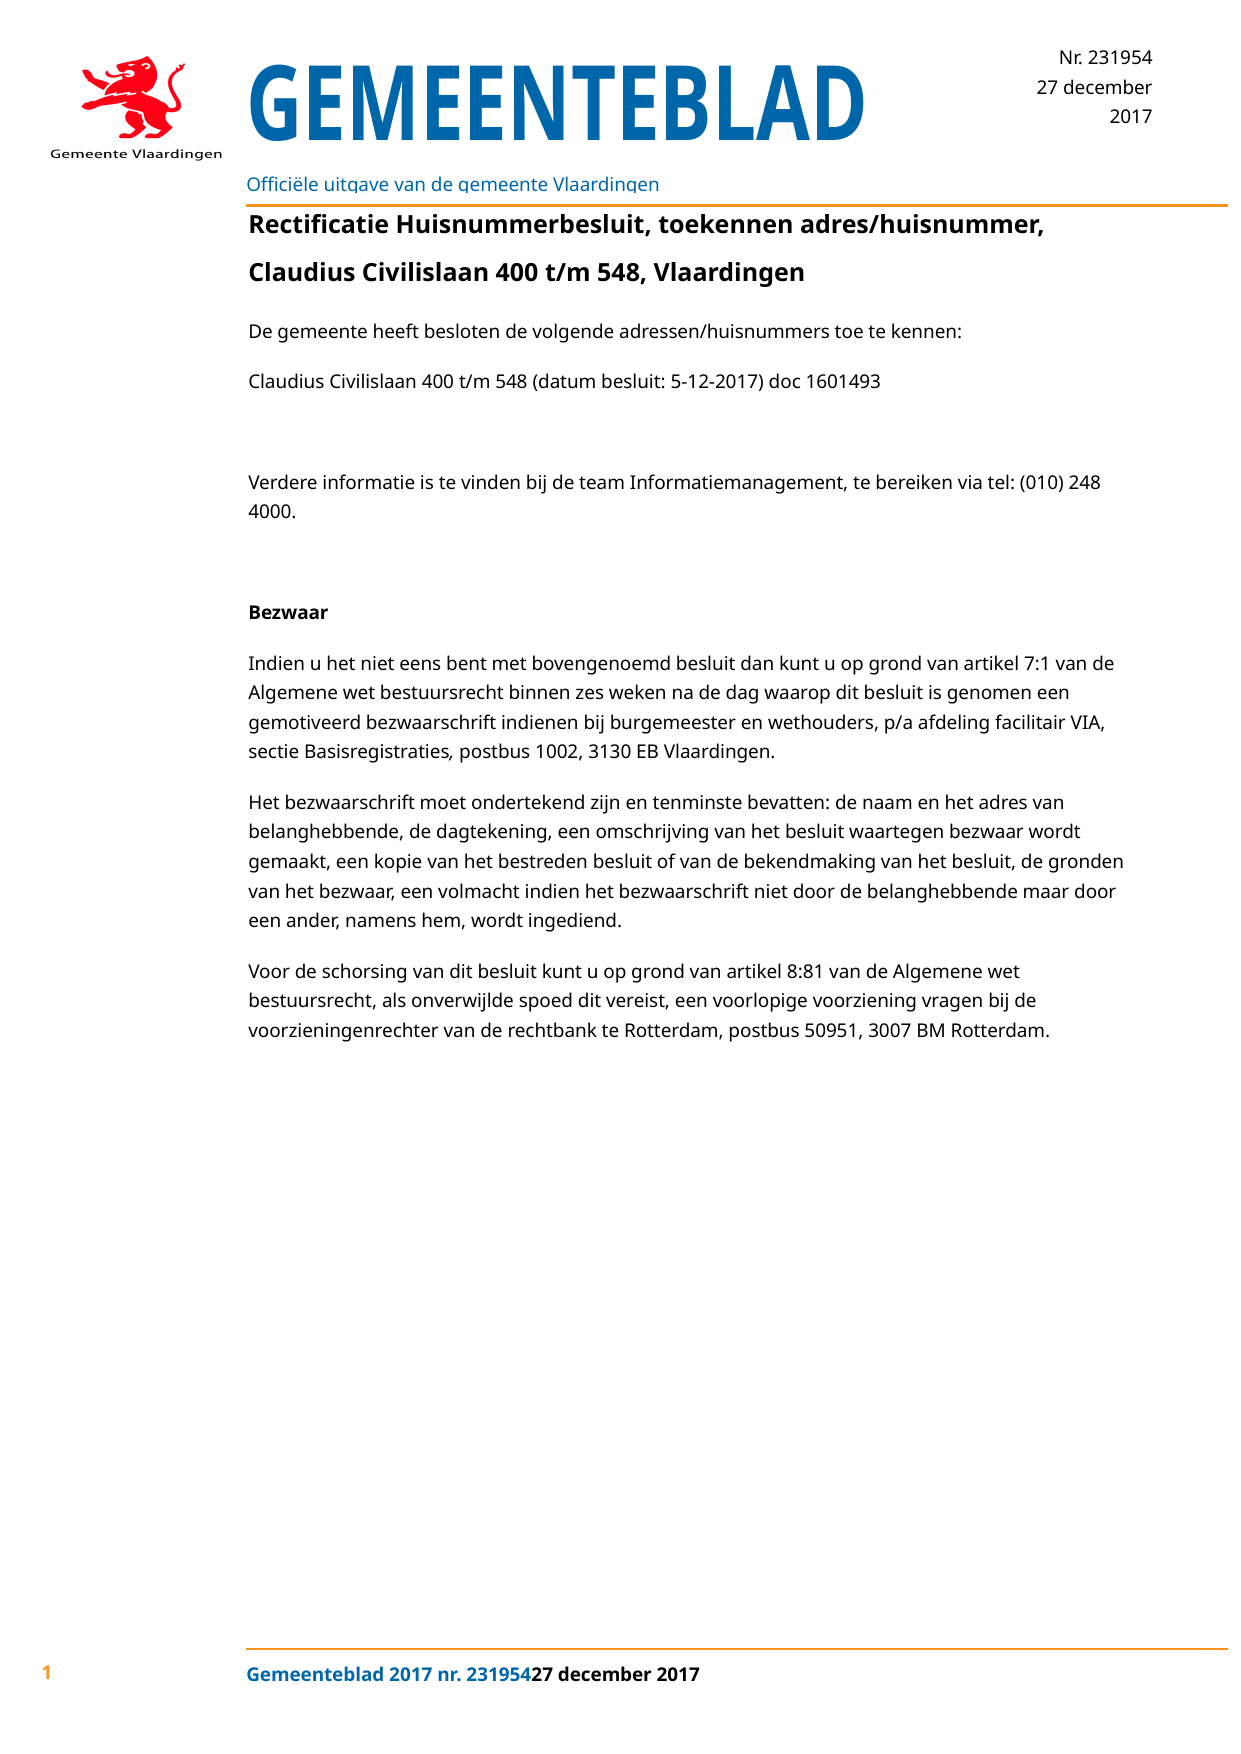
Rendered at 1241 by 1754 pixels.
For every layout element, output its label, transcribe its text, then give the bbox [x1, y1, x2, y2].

picture [41, 47, 231, 172]
text Claudius Civilislaan 400 t/m 548 (datum besluit: 5-12-2017) doc 1601493 [248, 368, 1152, 394]
text Indien u het niet eens bent met bovengenoemd besluit dan kunt u op grond van artikel 7:1 van de Algemene wet bestuursrecht binnen zes weken na de dag waarop dit besluit is genomen een gemotiveerd bezwaarschrift indienen bij burgemeester en wethouders, p/a afdeling facilitair VIA, sectie Basisregistraties, postbus 1002, 3130 EB Vlaardingen. [248, 650, 1152, 764]
text Voor de schorsing van dit besluit kunt u op grond van artikel 8:81 van de Algemene wet bestuursrecht, als onverwijlde spoed dit vereist, een voorlopige voorziening vragen bij de voorzieningenrechter van de rechtbank te Rotterdam, postbus 50951, 3007 BM Rotterdam. [248, 958, 1152, 1043]
text Bezwaar [248, 599, 1152, 625]
text Rectificatie Huisnummerbesluit, toekennen adres/huisnummer, Claudius Civilislaan 400 t/m 548, Vlaardingen [248, 207, 1152, 288]
text Verdere informatie is te vinden bij de team Informatiemanagement, te bereiken via tel: (010) 248 4000. [248, 469, 1152, 524]
text De gemeente heeft besloten de volgende adressen/huisnummers toe te kennen: [248, 318, 1152, 344]
text Het bezwaarschrift moet ondertekend zijn en tenminste bevatten: de naam en het adres van belanghebbende, de dagtekening, een omschrijving van het besluit waartegen bezwaar wordt gemaakt, een kopie van het bestreden besluit of van de bekendmaking van het besluit, de gronden van het bezwaar, een volmacht indien het bezwaarschrift niet door de belanghebbende maar door een ander, namens hem, wordt ingediend. [248, 789, 1152, 933]
